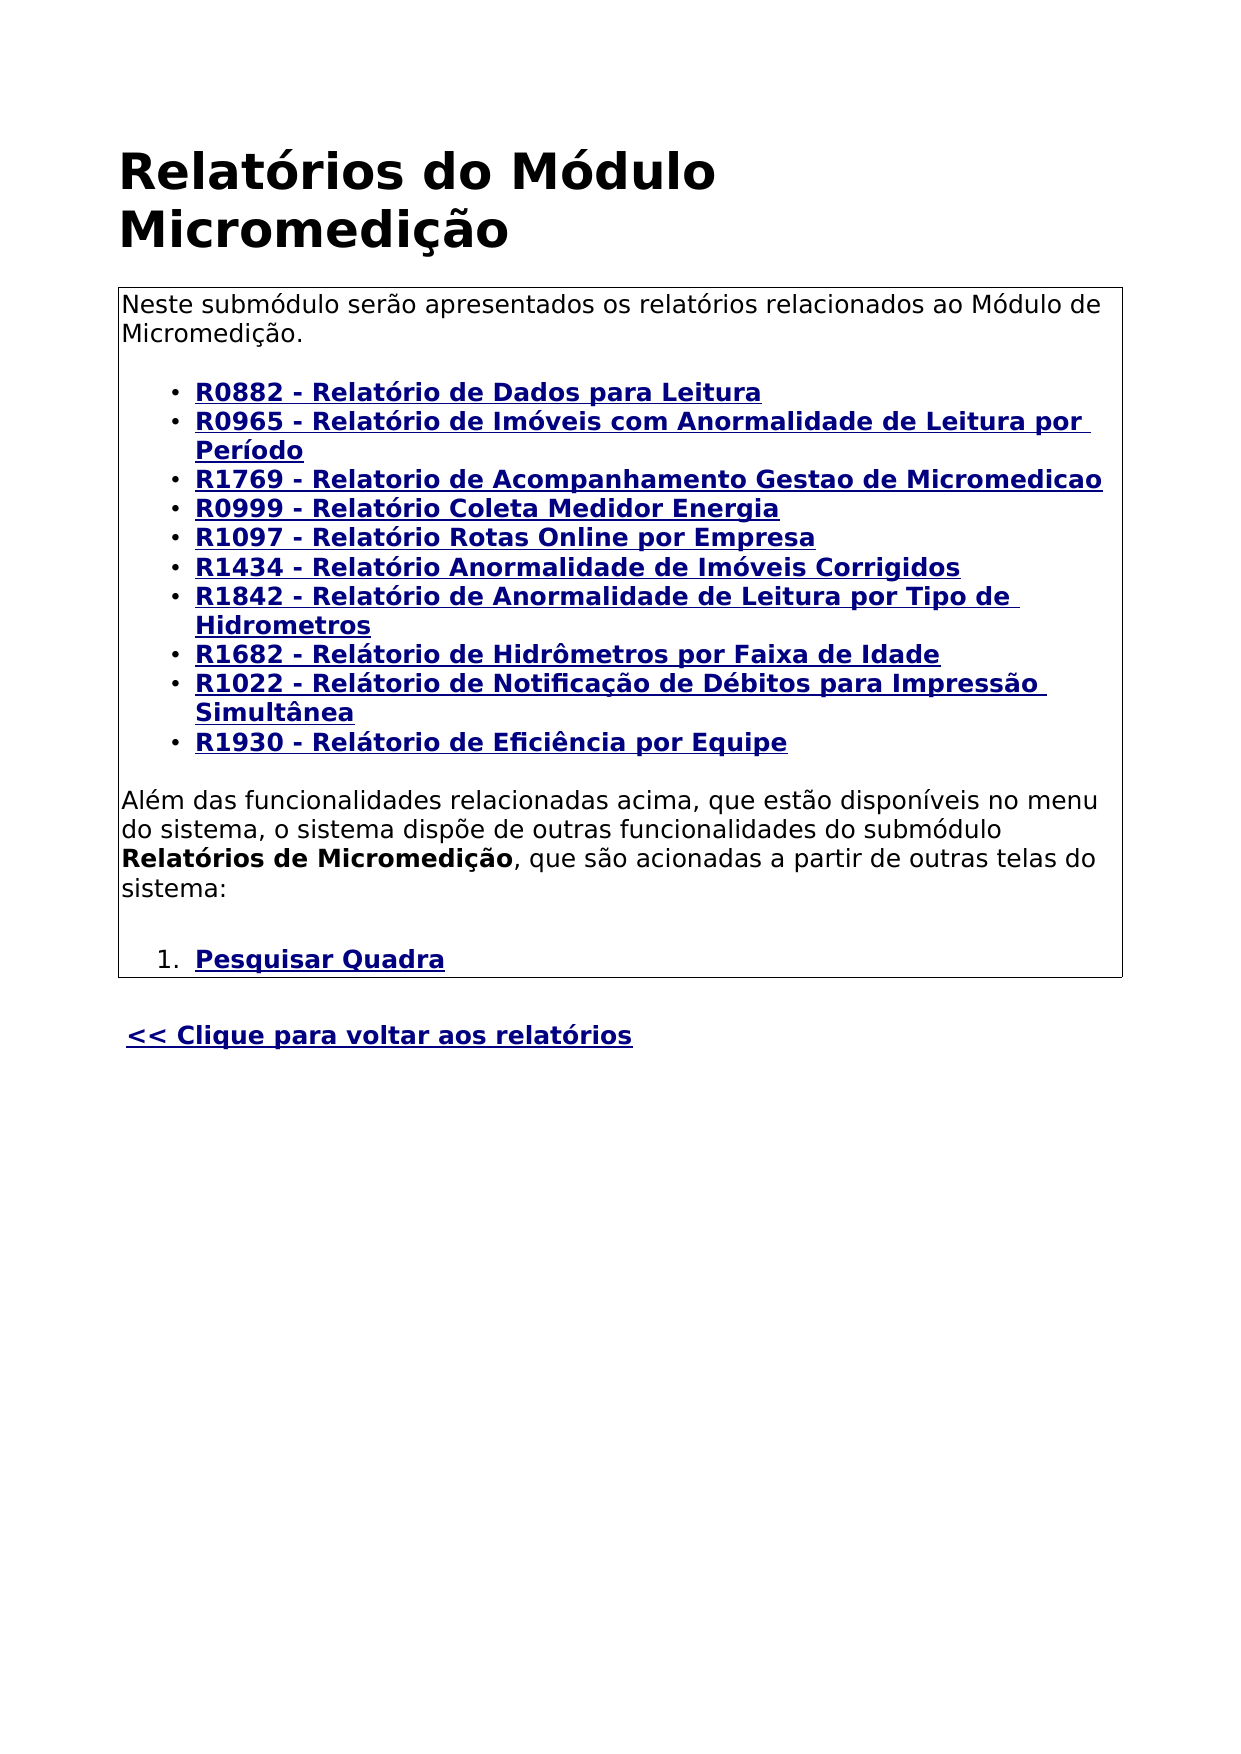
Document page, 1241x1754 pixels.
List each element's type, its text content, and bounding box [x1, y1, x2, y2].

text << Clique para voltar aos relatórios [118, 992, 1122, 1050]
table_header Neste submódulo serão apresentados os relatórios relacionados ao Módulo de Micromedição. R0882 - Relatório de Dados para Leitura R0965 - Relatório de Imóveis com Anormalidade de Leitura por Período R1769 - Relatorio de Acompanhamento Gestao de Micromedicao R0999 - Relatório Coleta Medidor Energia R1097 - Relatório Rotas Online por Empresa R1434 - Relatório Anormalidade de Imóveis Corrigidos R1842 - Relatório de Anormalidade de Leitura por Tipo de Hidrometros R1682 - Relátorio de Hidrômetros por Faixa de Idade R1022 - Relátorio de Notificação de Débitos para Impressão Simultânea R1930 - Relátorio de Eficiência por Equipe Além das funcionalidades relacionadas acima, que estão disponíveis no menu do sistema, o sistema dispõe de outras funcionalidades do submódulo Relatórios de Micromedição, que são acionadas a partir de outras telas do sistema: Pesquisar Quadra [119, 288, 1122, 977]
subtitle Relatórios do Módulo Micromedição [118, 143, 1122, 259]
